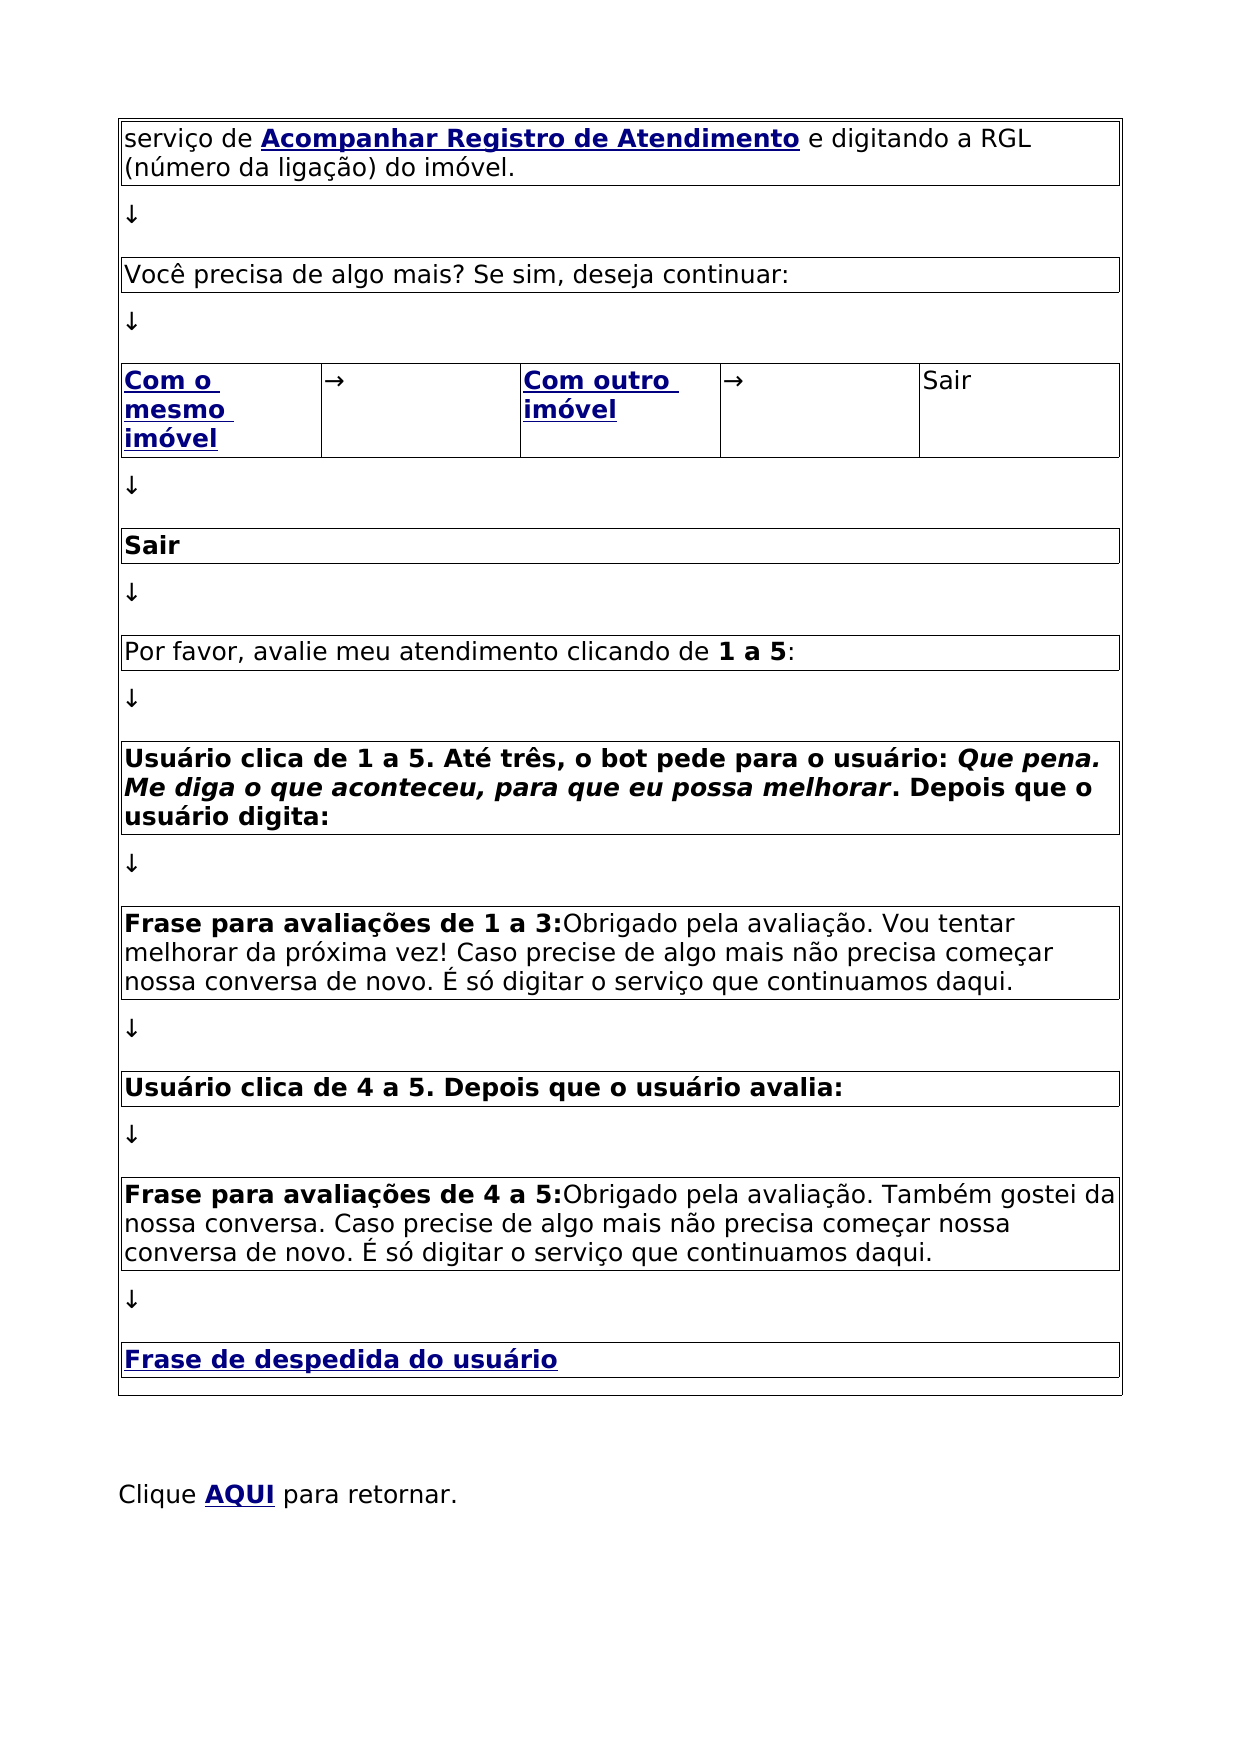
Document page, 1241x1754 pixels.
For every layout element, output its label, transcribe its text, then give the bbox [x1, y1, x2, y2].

table_header → [322, 364, 520, 457]
table_header Sair [122, 529, 1119, 563]
table_header ↓ ↓ ↓ ↓ ↓ ↓ ↓ ↓ ↓ [119, 119, 1122, 1395]
table_header Frase para avaliações de 1 a 3:Obrigado pela avaliação. Vou tentar melhorar da próxima vez! Caso precise de algo mais não precisa começar nossa conversa de novo. É só digitar o serviço que continuamos daqui. [122, 907, 1119, 999]
table_header serviço de Acompanhar Registro de Atendimento e digitando a RGL (número da ligação) do imóvel. [122, 122, 1119, 185]
table_header Com o mesmo imóvel [122, 364, 321, 457]
table_header Frase para avaliações de 4 a 5:Obrigado pela avaliação. Também gostei da nossa conversa. Caso precise de algo mais não precisa começar nossa conversa de novo. É só digitar o serviço que continuamos daqui. [122, 1178, 1119, 1270]
table_header Você precisa de algo mais? Se sim, deseja continuar: [122, 258, 1119, 292]
table_header Sair [920, 364, 1119, 457]
text Clique AQUI para retornar. [118, 1480, 1122, 1509]
table_header Frase de despedida do usuário [122, 1343, 1119, 1377]
table_header Por favor, avalie meu atendimento clicando de 1 a 5: [122, 636, 1119, 669]
table_header Usuário clica de 4 a 5. Depois que o usuário avalia: [122, 1072, 1119, 1106]
table_header Usuário clica de 1 a 5. Até três, o bot pede para o usuário: Que pena. Me diga o que aconteceu, para que eu possa melhorar. Depois que o usuário digita: [122, 742, 1119, 834]
table_header → [721, 364, 919, 457]
table_header Com outro imóvel [521, 364, 720, 457]
